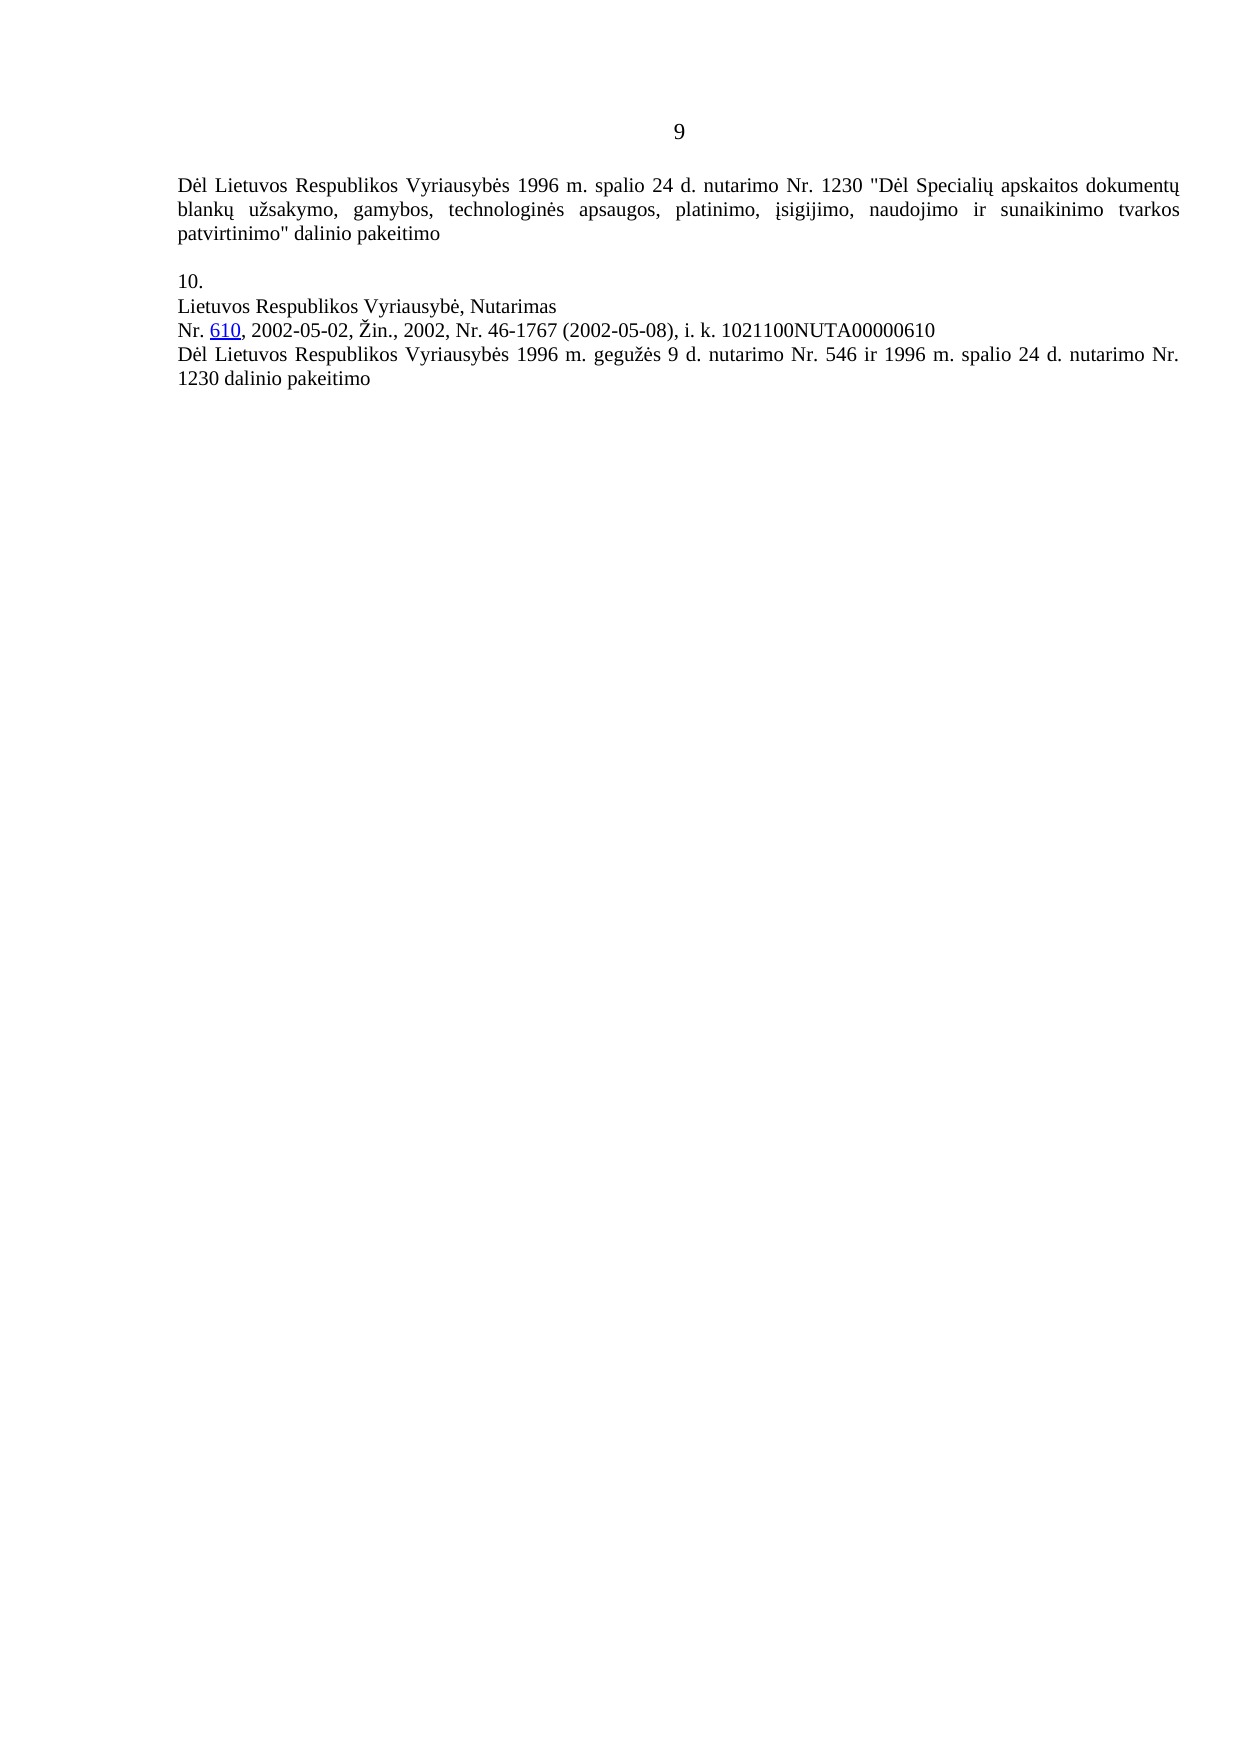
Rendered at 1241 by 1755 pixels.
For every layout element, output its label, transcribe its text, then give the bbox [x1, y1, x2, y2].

text Dėl Lietuvos Respublikos Vyriausybės 1996 m. gegužės 9 d. nutarimo Nr. 546 ir 1996 m. spalio 24 d. nutarimo Nr. 1230 dalinio pakeitimo [177, 342, 1181, 390]
text Lietuvos Respublikos Vyriausybė, Nutarimas [177, 293, 1181, 318]
text 10. [177, 269, 1181, 293]
text Dėl Lietuvos Respublikos Vyriausybės 1996 m. spalio 24 d. nutarimo Nr. 1230 "Dėl Specialių apskaitos dokumentų blankų užsakymo, gamybos, technologinės apsaugos, platinimo, įsigijimo, naudojimo ir sunaikinimo tvarkos patvirtinimo" dalinio pakeitimo [177, 173, 1181, 245]
text Nr. 610, 2002-05-02, Žin., 2002, Nr. 46-1767 (2002-05-08), i. k. 1021100NUTA00000610 [177, 318, 1181, 342]
